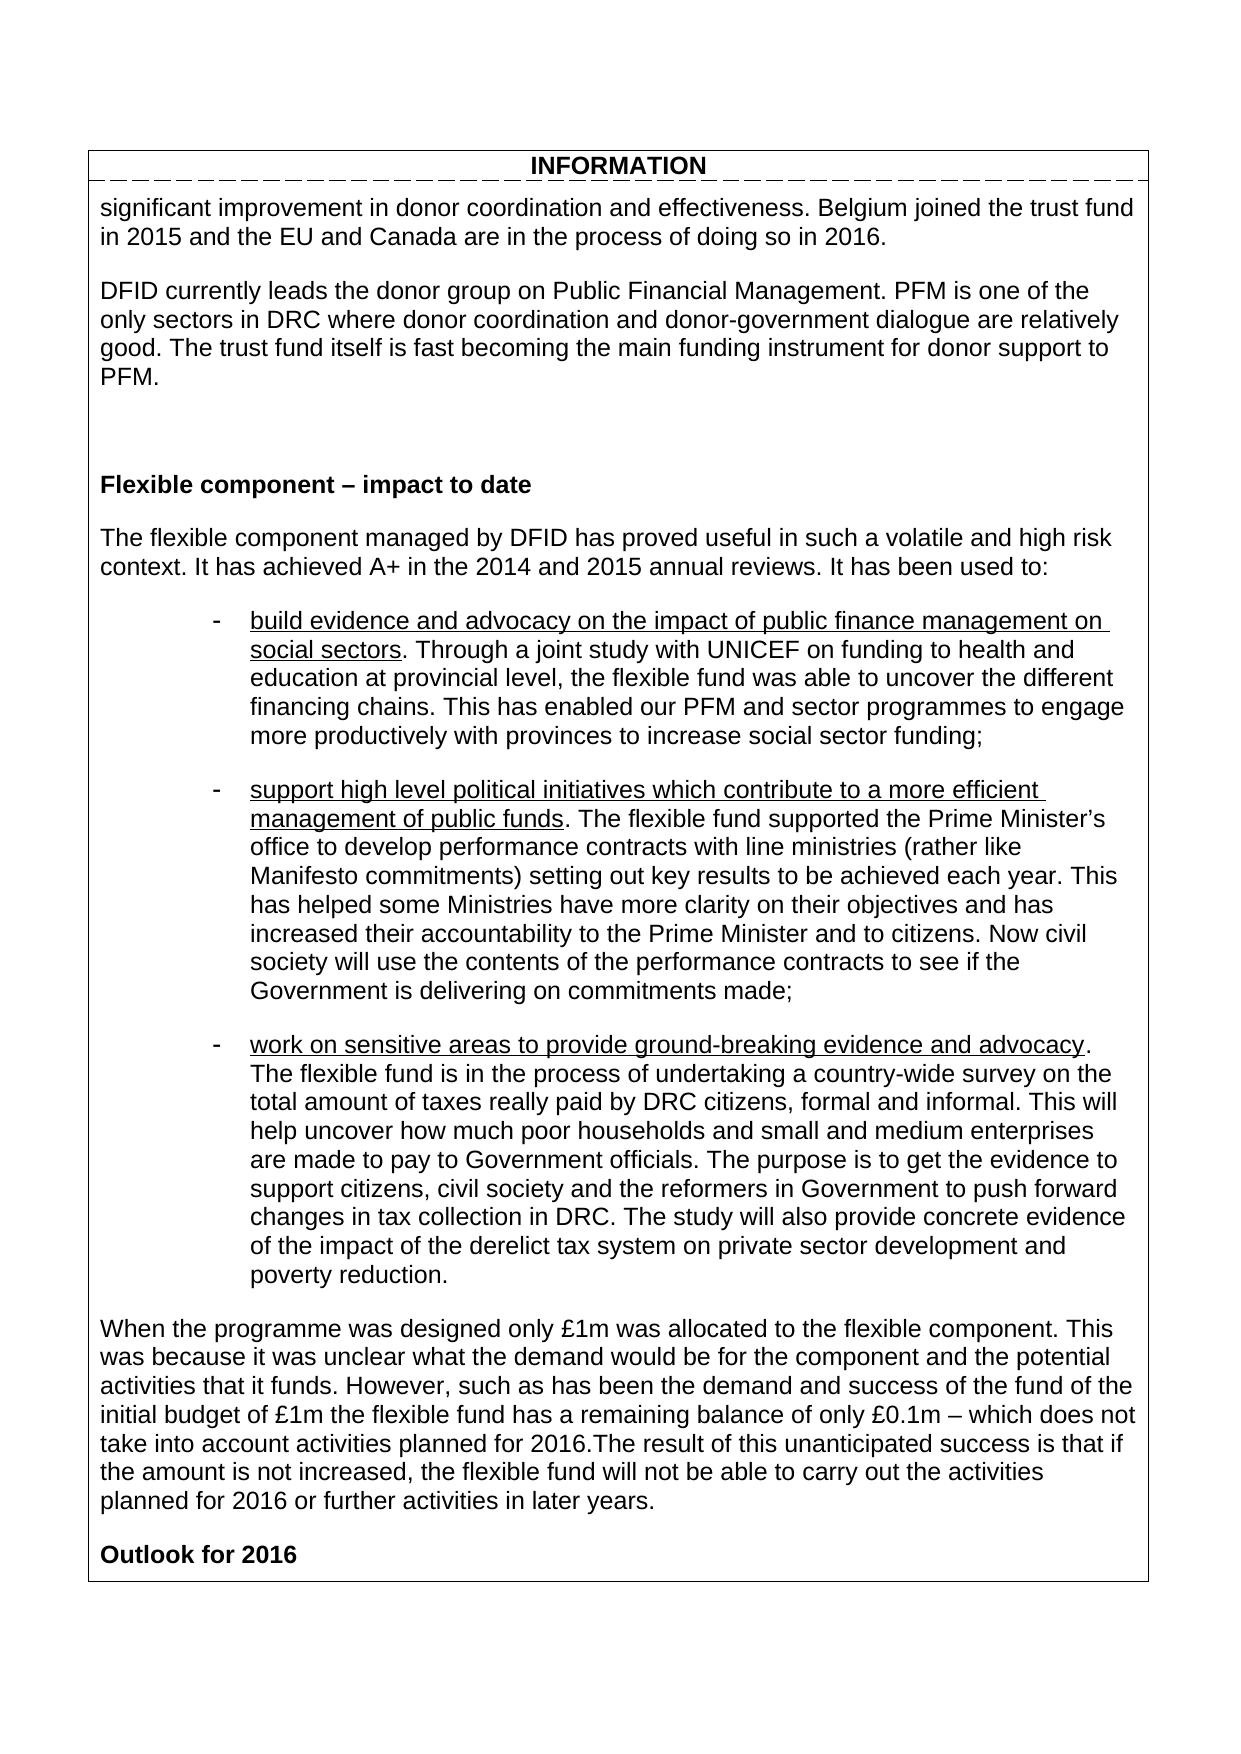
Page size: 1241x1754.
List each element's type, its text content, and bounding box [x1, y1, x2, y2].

table_cell significant improvement in donor coordination and effectiveness. Belgium joined the trust fund in 2015 and the EU and Canada are in the process of doing so in 2016. DFID currently leads the donor group on Public Financial Management. PFM is one of the only sectors in DRC where donor coordination and donor-government dialogue are relatively good. The trust fund itself is fast becoming the main funding instrument for donor support to PFM. Flexible component – impact to date The flexible component managed by DFID has proved useful in such a volatile and high risk context. It has achieved A+ in the 2014 and 2015 annual reviews. It has been used to: build evidence and advocacy on the impact of public finance management on social sectors. Through a joint study with UNICEF on funding to health and education at provincial level, the flexible fund was able to uncover the different financing chains. This has enabled our PFM and sector programmes to engage more productively with provinces to increase social sector funding; support high level political initiatives which contribute to a more efficient management of public funds. The flexible fund supported the Prime Minister’s office to develop performance contracts with line ministries (rather like Manifesto commitments) setting out key results to be achieved each year. This has helped some Ministries have more clarity on their objectives and has increased their accountability to the Prime Minister and to citizens. Now civil society will use the contents of the performance contracts to see if the Government is delivering on commitments made; work on sensitive areas to provide ground-breaking evidence and advocacy. The flexible fund is in the process of undertaking a country-wide survey on the total amount of taxes really paid by DRC citizens, formal and informal. This will help uncover how much poor households and small and medium enterprises are made to pay to Government officials. The purpose is to get the evidence to support citizens, civil society and the reformers in Government to push forward changes in tax collection in DRC. The study will also provide concrete evidence of the impact of the derelict tax system on private sector development and poverty reduction. When the programme was designed only £1m was allocated to the flexible component. This was because it was unclear what the demand would be for the component and the potential activities that it funds. However, such as has been the demand and success of the fund of the initial budget of £1m the flexible fund has a remaining balance of only £0.1m – which does not take into account activities planned for 2016.The result of this unanticipated success is that if the amount is not increased, the flexible fund will not be able to carry out the activities planned for 2016 or further activities in later years. Outlook for 2016 [89, 180, 1148, 1581]
table_header INFORMATION [89, 151, 1148, 180]
